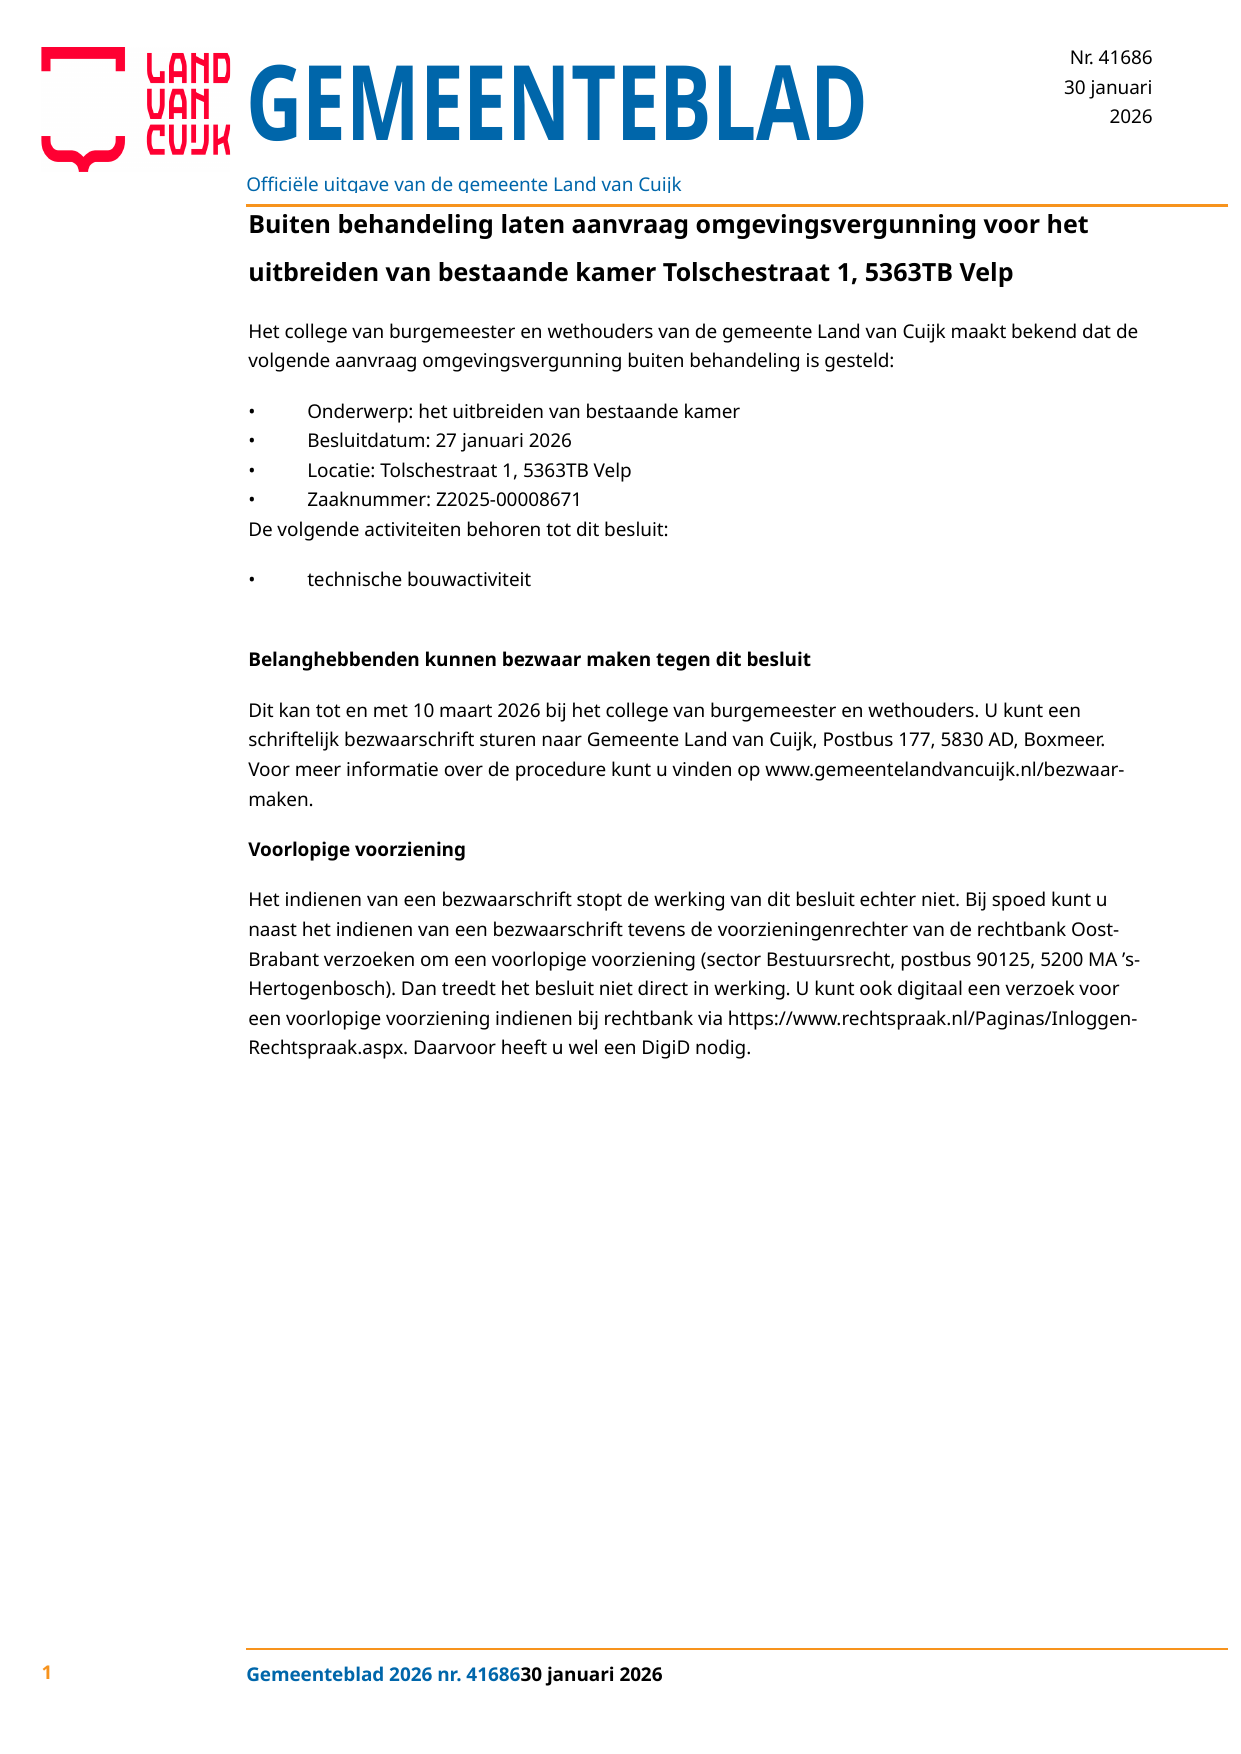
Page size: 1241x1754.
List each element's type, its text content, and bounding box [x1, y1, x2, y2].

text Buiten behandeling laten aanvraag omgevingsvergunning voor het uitbreiden van bestaande kamer Tolschestraat 1, 5363TB Velp [248, 207, 1152, 288]
list technische bouwactiviteit [248, 567, 1152, 592]
text Het indienen van een bezwaarschrift stopt de werking van dit besluit echter niet. Bij spoed kunt u naast het indienen van een bezwaarschrift tevens de voorzieningenrechter van de rechtbank Oost-Brabant verzoeken om een voorlopige voorziening (sector Bestuursrecht, postbus 90125, 5200 MA ’s-Hertogenbosch). Dan treedt het besluit niet direct in werking. U kunt ook digitaal een verzoek voor een voorlopige voorziening indienen bij rechtbank via https://www.rechtspraak.nl/Paginas/Inloggen-Rechtspraak.aspx. Daarvoor heeft u wel een DigiD nodig. [248, 887, 1152, 1060]
text De volgende activiteiten behoren tot dit besluit: [248, 516, 1152, 542]
list Zaaknummer: Z2025-00008671 [248, 487, 1152, 512]
list Locatie: Tolschestraat 1, 5363TB Velp [248, 457, 1152, 483]
picture [41, 47, 231, 172]
text Het college van burgemeester en wethouders van de gemeente Land van Cuijk maakt bekend dat de volgende aanvraag omgevingsvergunning buiten behandeling is gesteld: [248, 318, 1152, 373]
text Dit kan tot en met 10 maart 2026 bij het college van burgemeester en wethouders. U kunt een schriftelijk bezwaarschrift sturen naar Gemeente Land van Cuijk, Postbus 177, 5830 AD, Boxmeer. Voor meer informatie over de procedure kunt u vinden op www.gemeentelandvancuijk.nl/bezwaar-maken. [248, 697, 1152, 812]
list Onderwerp: het uitbreiden van bestaande kamer [248, 398, 1152, 424]
text Belanghebbenden kunnen bezwaar maken tegen dit besluit [248, 647, 1152, 672]
text Voorlopige voorziening [248, 836, 1152, 862]
list Besluitdatum: 27 januari 2026 [248, 427, 1152, 453]
